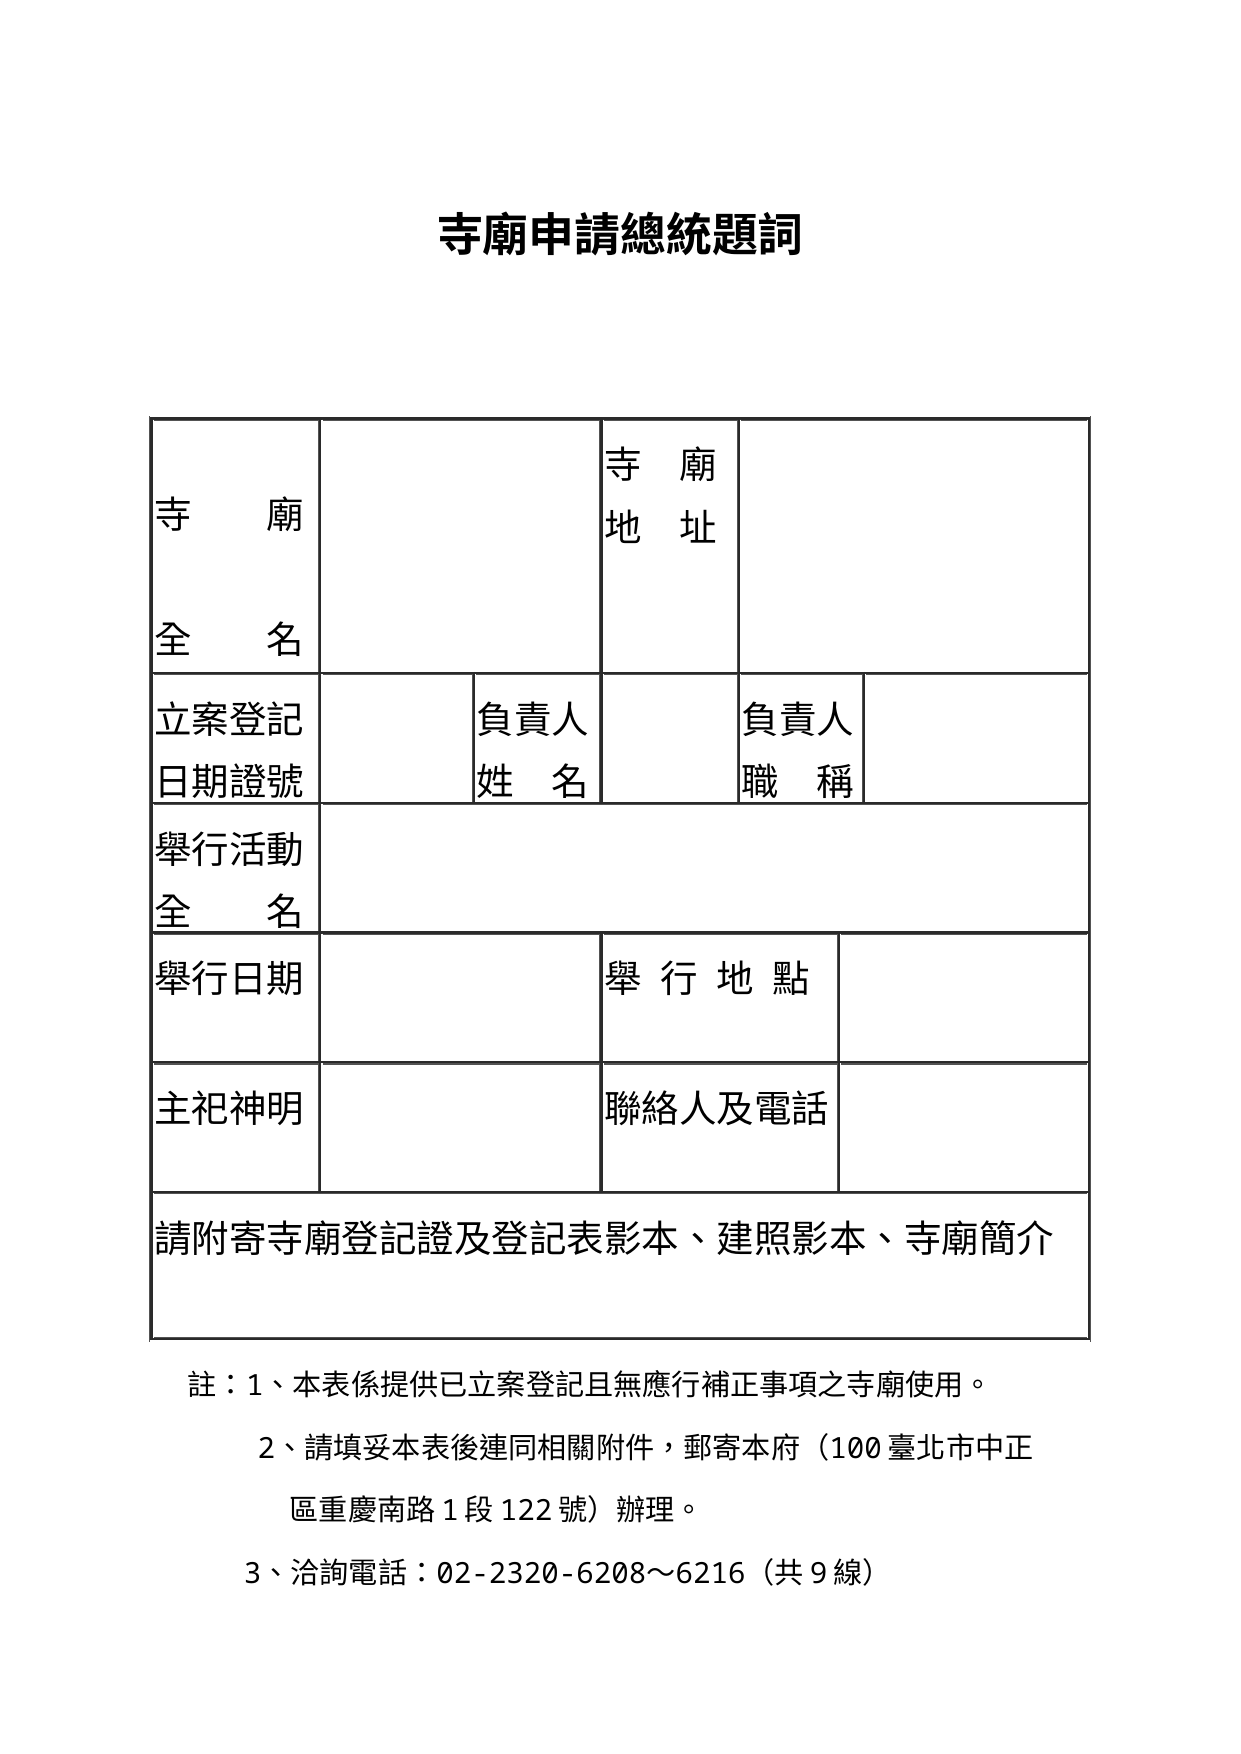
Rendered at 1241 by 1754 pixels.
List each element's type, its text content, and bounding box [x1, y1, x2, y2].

table_cell 請附寄寺廟登記證及登記表影本、建照影本、寺廟簡介 [154, 1194, 1087, 1337]
text 2、請填妥本表後連同相關附件，郵寄本府（100臺北市中正區重慶南路1段122號）辦理。 [187, 1404, 1053, 1529]
table_cell [841, 1065, 1087, 1189]
table_cell [323, 805, 1087, 930]
subtitle 寺廟申請總統題詞 [187, 158, 1053, 283]
table_header 寺 廟 地 址 [604, 421, 737, 671]
table_cell 立案登記日期證號 [154, 675, 318, 800]
table_header [741, 421, 1087, 671]
table_cell [323, 675, 472, 800]
table_cell [841, 935, 1087, 1060]
table_cell 舉 行 地 點 [604, 935, 837, 1060]
table_cell 負責人 姓 名 [476, 675, 599, 800]
text 3、洽詢電話：02-2320-6208～6216（共9線） [244, 1529, 1053, 1592]
table_cell [866, 675, 1087, 800]
table_cell [323, 1065, 599, 1189]
table_cell [323, 935, 599, 1060]
text 註：1、本表係提供已立案登記且無應行補正事項之寺廟使用。 [187, 1342, 1053, 1404]
table_cell 聯絡人及電話 [604, 1065, 837, 1189]
table_cell 主祀神明 [154, 1065, 318, 1189]
table_cell 舉行日期 [154, 935, 318, 1060]
table_header 寺 廟 全 名 [154, 421, 318, 671]
table_cell 舉行活動全 名 [154, 805, 318, 930]
table_cell [604, 675, 737, 800]
table_cell 負責人職 稱 [741, 675, 862, 800]
table_header [323, 421, 599, 671]
